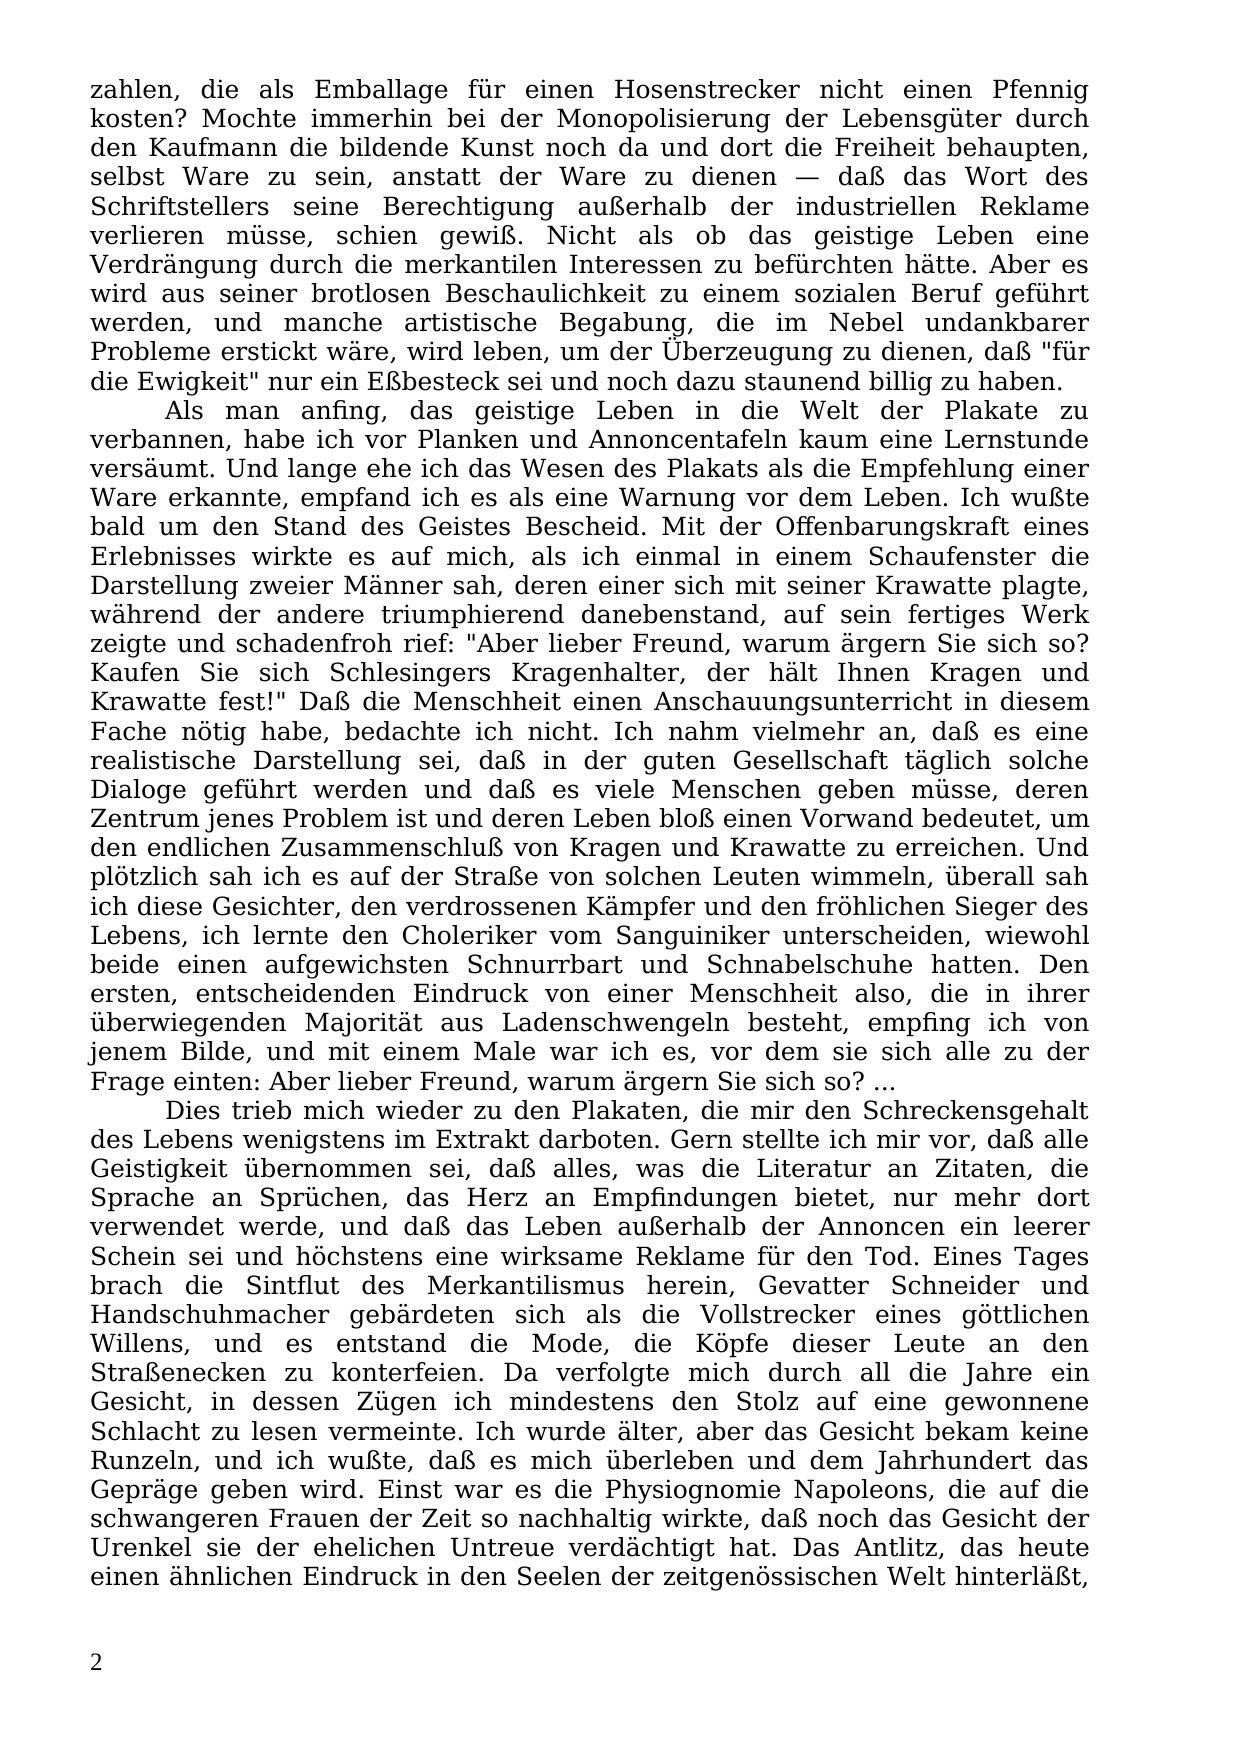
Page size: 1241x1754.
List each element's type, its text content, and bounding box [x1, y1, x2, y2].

text Als man anfing, das geistige Leben in die Welt der Plakate zu verbannen, habe ich vor Planken und Annoncentafeln kaum eine Lernstunde versäumt. Und lange ehe ich das Wesen des Plakats als die Empfehlung einer Ware erkannte, empfand ich es als eine Warnung vor dem Leben. Ich wußte bald um den Stand des Geistes Bescheid. Mit der Offenbarungskraft eines Erlebnisses wirkte es auf mich, als ich einmal in einem Schaufenster die Darstellung zweier Männer sah, deren einer sich mit seiner Krawatte plagte, während der andere triumphierend danebenstand, auf sein fertiges Werk zeigte und schadenfroh rief: "Aber lieber Freund, warum ärgern Sie sich so? Kaufen Sie sich Schlesingers Kragenhalter, der hält Ihnen Kragen und Krawatte fest!" Daß die Menschheit einen Anschauungsunterricht in diesem Fache nötig habe, bedachte ich nicht. Ich nahm vielmehr an, daß es eine realistische Darstellung sei, daß in der guten Gesellschaft täglich solche Dialoge geführt werden und daß es viele Menschen geben müsse, deren Zentrum jenes Problem ist und deren Leben bloß einen Vorwand bedeutet, um den endlichen Zusammenschluß von Kragen und Krawatte zu erreichen. Und plötzlich sah ich es auf der Straße von solchen Leuten wimmeln, überall sah ich diese Gesichter, den verdrossenen Kämpfer und den fröhlichen Sieger des Lebens, ich lernte den Choleriker vom Sanguiniker unterscheiden, wiewohl beide einen aufgewichsten Schnurrbart und Schnabelschuhe hatten. Den ersten, entscheidenden Eindruck von einer Menschheit also, die in ihrer überwiegenden Majorität aus Ladenschwengeln besteht, empfing ich von jenem Bilde, und mit einem Male war ich es, vor dem sie sich alle zu der Frage einten: Aber lieber Freund, warum ärgern Sie sich so? ... [90, 396, 1091, 1096]
text zahlen, die als Emballage für einen Hosenstrecker nicht einen Pfennig kosten? Mochte immerhin bei der Monopolisierung der Lebensgüter durch den Kaufmann die bildende Kunst noch da und dort die Freiheit behaupten, selbst Ware zu sein, anstatt der Ware zu dienen — daß das Wort des Schriftstellers seine Berechtigung außerhalb der industriellen Reklame verlieren müsse, schien gewiß. Nicht als ob das geistige Leben eine Verdrängung durch die merkantilen Interessen zu befürchten hätte. Aber es wird aus seiner brotlosen Beschaulichkeit zu einem sozialen Beruf geführt werden, und manche artistische Begabung, die im Nebel undankbarer Probleme erstickt wäre, wird leben, um der Überzeugung zu dienen, daß "für die Ewigkeit" nur ein Eßbesteck sei und noch dazu staunend billig zu haben. [90, 75, 1091, 396]
text Dies trieb mich wieder zu den Plakaten, die mir den Schreckensgehalt des Lebens wenigstens im Extrakt darboten. Gern stellte ich mir vor, daß alle Geistigkeit übernommen sei, daß alles, was die Literatur an Zitaten, die Sprache an Sprüchen, das Herz an Empfindungen bietet, nur mehr dort verwendet werde, und daß das Leben außerhalb der Annoncen ein leerer Schein sei und höchstens eine wirksame Reklame für den Tod. Eines Tages brach die Sintflut des Merkantilismus herein, Gevatter Schneider und Handschuhmacher gebärdeten sich als die Vollstrecker eines göttlichen Willens, und es entstand die Mode, die Köpfe dieser Leute an den Straßenecken zu konterfeien. Da verfolgte mich durch all die Jahre ein Gesicht, in dessen Zügen ich mindestens den Stolz auf eine gewonnene Schlacht zu lesen vermeinte. Ich wurde älter, aber das Gesicht bekam keine Runzeln, und ich wußte, daß es mich überleben und dem Jahrhundert das Gepräge geben wird. Einst war es die Physiognomie Napoleons, die auf die schwangeren Frauen der Zeit so nachhaltig wirkte, daß noch das Gesicht der Urenkel sie der ehelichen Untreue verdächtigt hat. Das Antlitz, das heute einen ähnlichen Eindruck in den Seelen der zeitgenössischen Welt hinterläßt, [90, 1096, 1091, 1592]
